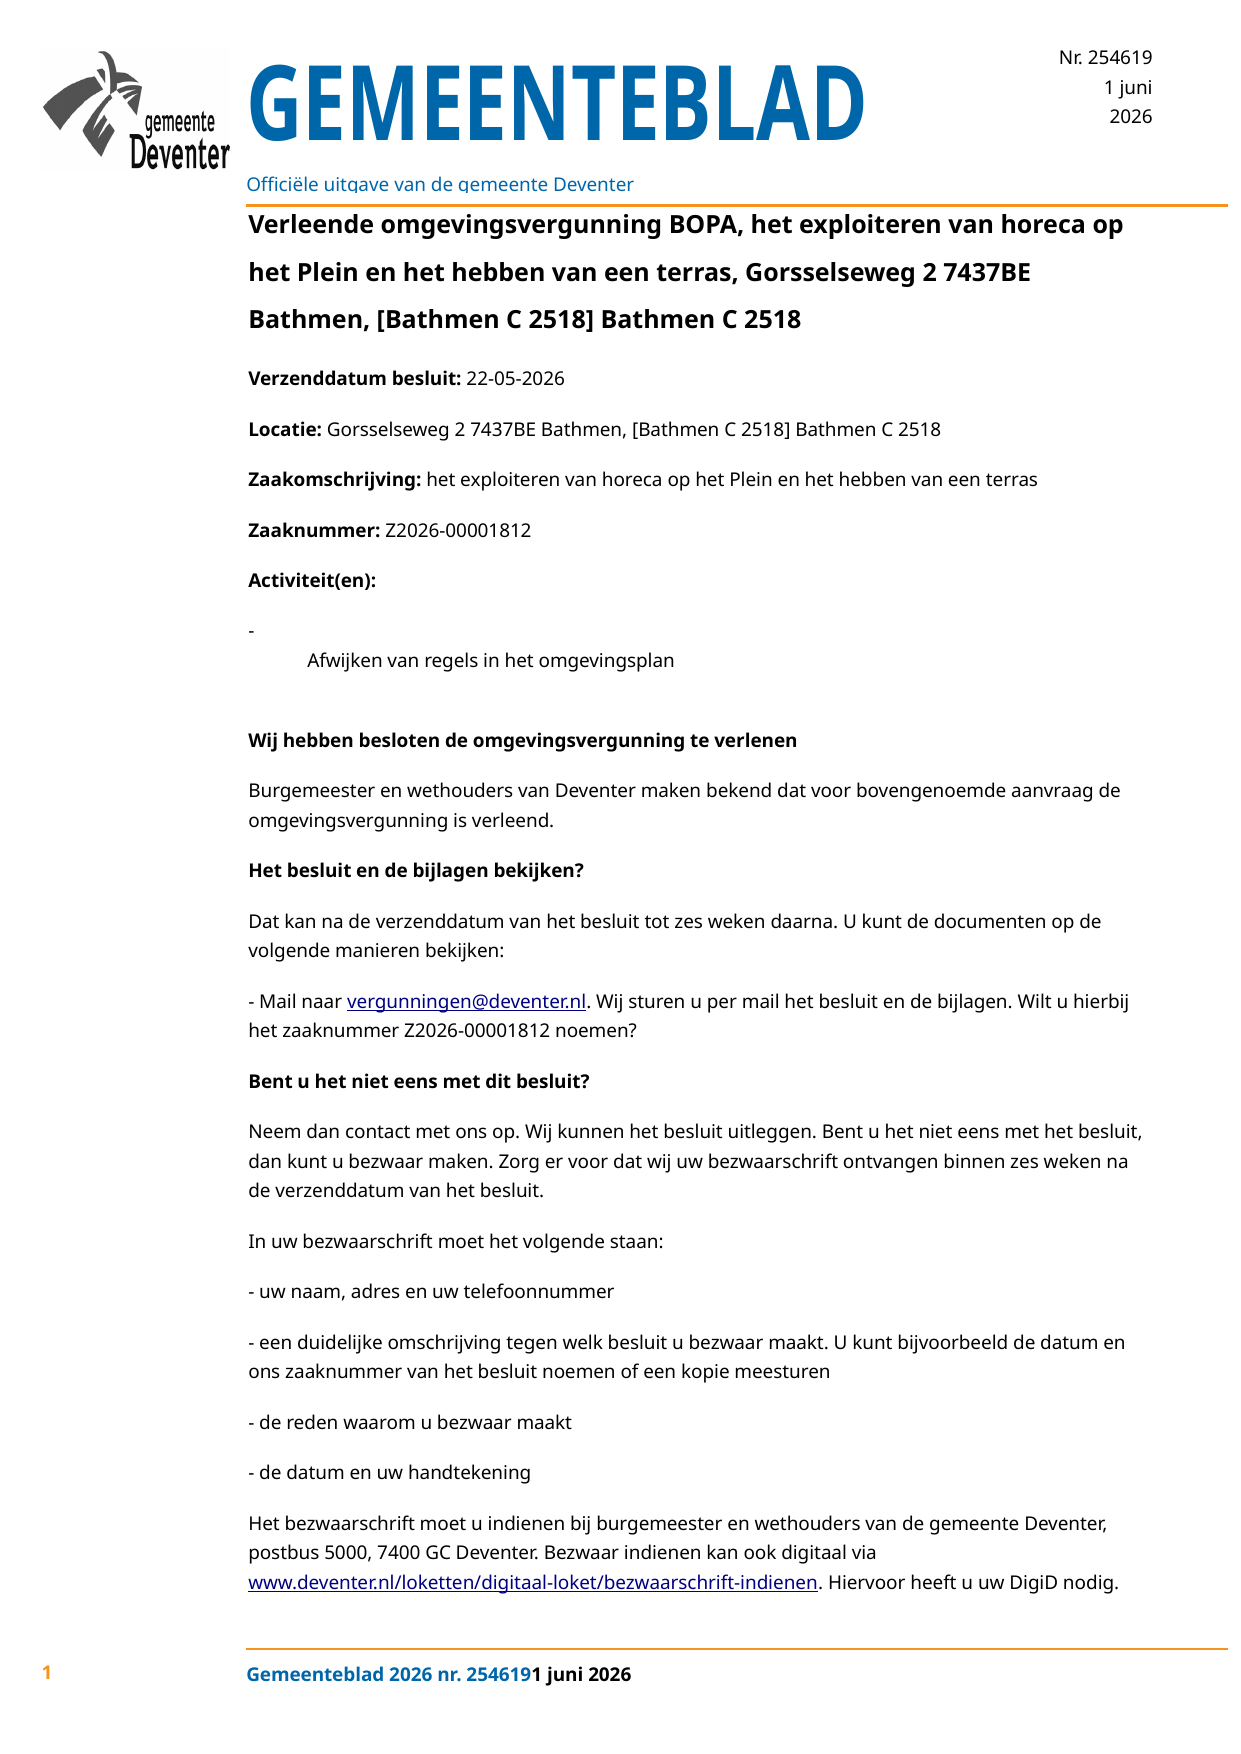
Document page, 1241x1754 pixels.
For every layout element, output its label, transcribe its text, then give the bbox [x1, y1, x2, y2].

text Burgemeester en wethouders van Deventer maken bekend dat voor bovengenoemde aanvraag de omgevingsvergunning is verleend. [248, 778, 1152, 833]
text Verleende omgevingsvergunning BOPA, het exploiteren van horeca op het Plein en het hebben van een terras, Gorsselseweg 2 7437BE Bathmen, [Bathmen C 2518] Bathmen C 2518 [248, 207, 1152, 336]
text Verzenddatum besluit: 22-05-2026 [248, 366, 1152, 391]
text In uw bezwaarschrift moet het volgende staan: [248, 1228, 1152, 1254]
text - Mail naar vergunningen@deventer.nl. Wij sturen u per mail het besluit en de bijlagen. Wilt u hierbij het zaaknummer Z2026-00001812 noemen? [248, 988, 1152, 1043]
text Wij hebben besloten de omgevingsvergunning te verlenen [248, 727, 1152, 753]
text Zaaknummer: Z2026-00001812 [248, 517, 1152, 542]
text - de datum en uw handtekening [248, 1459, 1152, 1485]
list Afwijken van regels in het omgevingsplan [248, 647, 1152, 673]
text Locatie: Gorsselseweg 2 7437BE Bathmen, [Bathmen C 2518] Bathmen C 2518 [248, 416, 1152, 442]
text Het bezwaarschrift moet u indienen bij burgemeester en wethouders van de gemeente Deventer, postbus 5000, 7400 GC Deventer. Bezwaar indienen kan ook digitaal via www.deventer.nl/loketten/digitaal-loket/bezwaarschrift-indienen. Hiervoor heeft u uw DigiD nodig. [248, 1510, 1152, 1594]
text - een duidelijke omschrijving tegen welk besluit u bezwaar maakt. U kunt bijvoorbeeld de datum en ons zaaknummer van het besluit noemen of een kopie meesturen [248, 1329, 1152, 1384]
text Zaakomschrijving: het exploiteren van horeca op het Plein en het hebben van een terras [248, 466, 1152, 492]
text Het besluit en de bijlagen bekijken? [248, 858, 1152, 883]
text Bent u het niet eens met dit besluit? [248, 1068, 1152, 1094]
text Dat kan na de verzenddatum van het besluit tot zes weken daarna. U kunt de documenten op de volgende manieren bekijken: [248, 908, 1152, 963]
text - de reden waarom u bezwaar maakt [248, 1409, 1152, 1434]
text Activiteit(en): [248, 567, 1152, 593]
picture [41, 47, 231, 172]
text - uw naam, adres en uw telefoonnummer [248, 1278, 1152, 1304]
text Neem dan contact met ons op. Wij kunnen het besluit uitleggen. Bent u het niet eens met het besluit, dan kunt u bezwaar maken. Zorg er voor dat wij uw bezwaarschrift ontvangen binnen zes weken na de verzenddatum van het besluit. [248, 1118, 1152, 1203]
